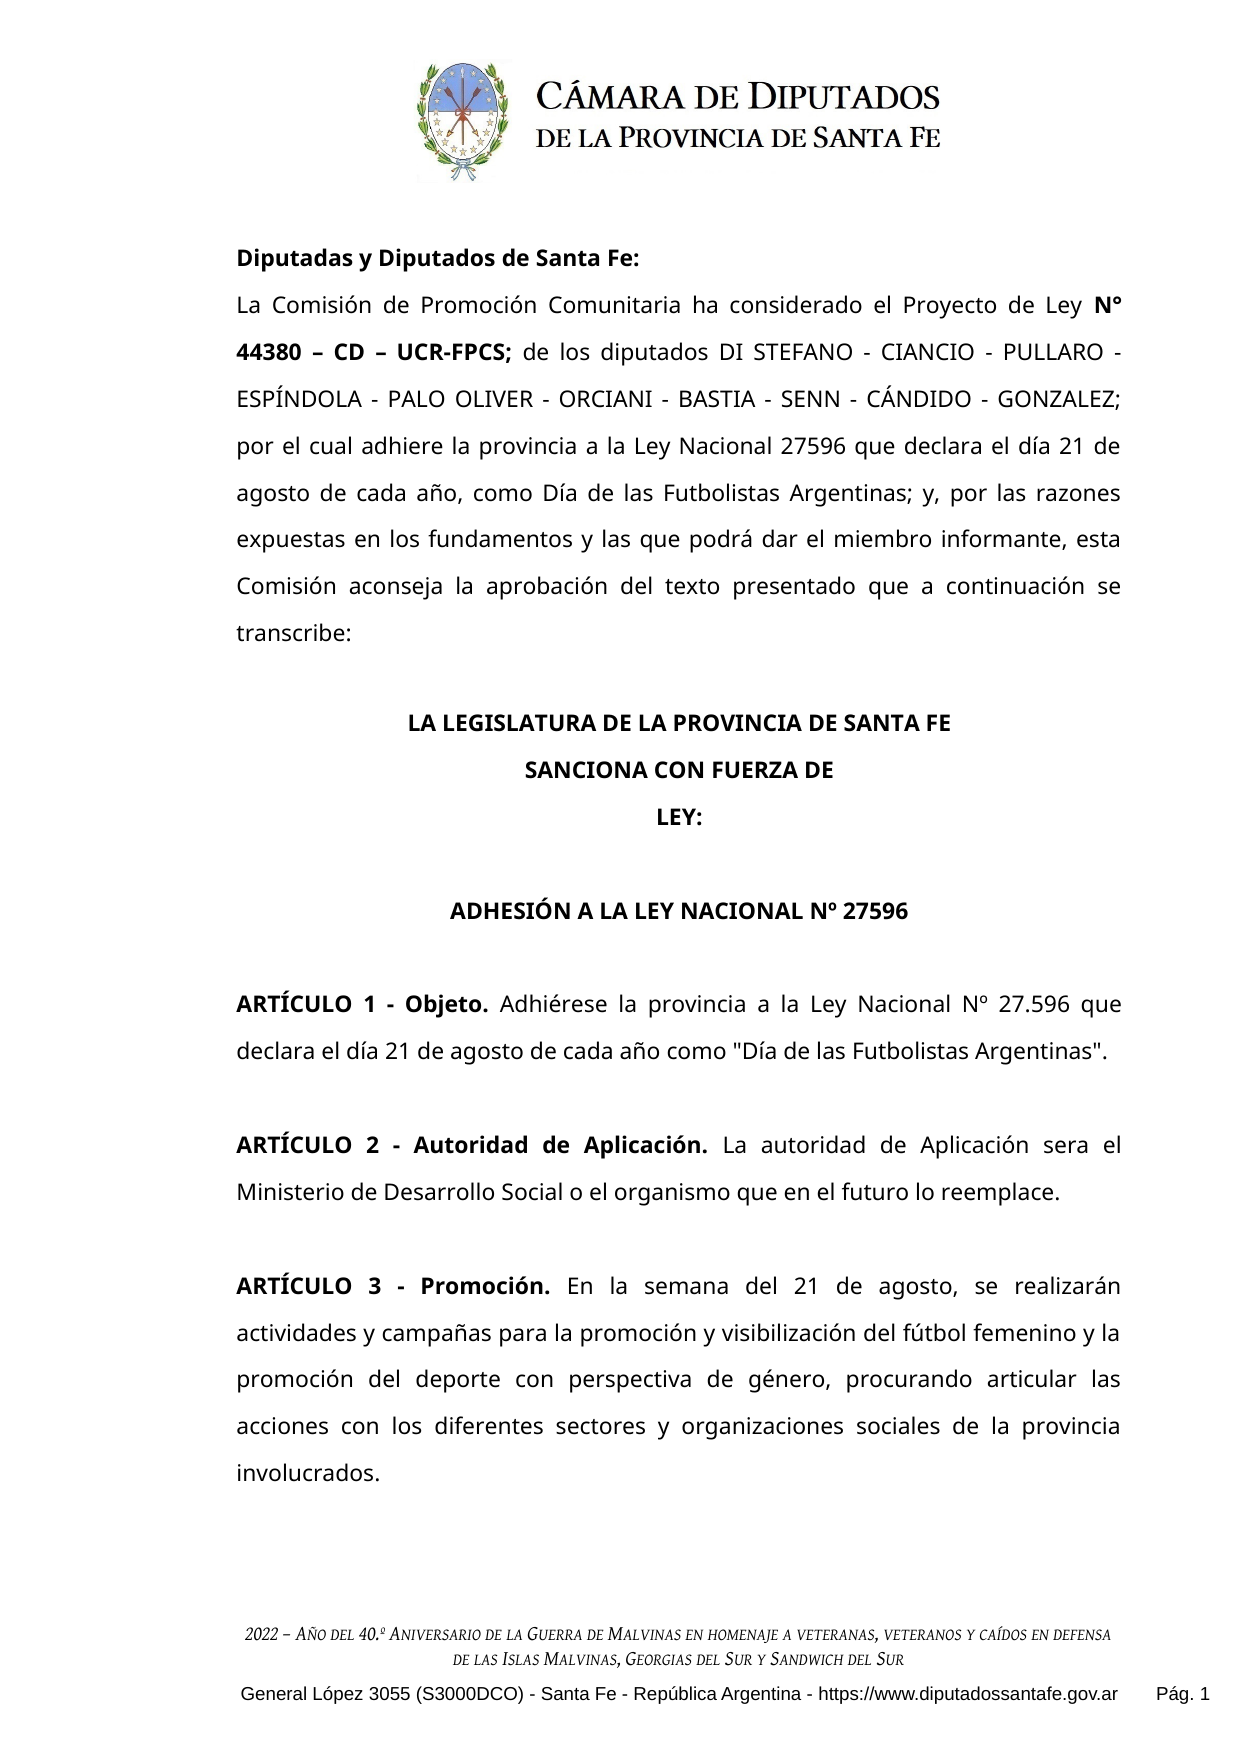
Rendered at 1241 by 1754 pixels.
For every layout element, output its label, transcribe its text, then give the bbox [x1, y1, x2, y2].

text ARTÍCULO 2 - Autoridad de Aplicación. La autoridad de Aplicación sera el Ministerio de Desarrollo Social o el organismo que en el futuro lo reemplace. [236, 1129, 1122, 1207]
text ARTÍCULO 3 - Promoción. En la semana del 21 de agosto, se realizarán actividades y campañas para la promoción y visibilización del fútbol femenino y la promoción del deporte con perspectiva de género, procurando articular las acciones con los diferentes sectores y organizaciones sociales de la provincia involucrados. [236, 1270, 1122, 1488]
text ADHESIÓN A LA LEY NACIONAL Nº 27596 [236, 895, 1122, 926]
text LA LEGISLATURA DE LA PROVINCIA DE SANTA FE [236, 707, 1122, 738]
text LEY: [236, 801, 1122, 832]
text La Comisión de Promoción Comunitaria ha considerado el Proyecto de Ley N° 44380 – CD – UCR-FPCS; de los diputados DI STEFANO - CIANCIO - PULLARO - ESPÍNDOLA - PALO OLIVER - ORCIANI - BASTIA - SENN - CÁNDIDO - GONZALEZ; por el cual adhiere la provincia a la Ley Nacional 27596 que declara el día 21 de agosto de cada año, como Día de las Futbolistas Argentinas; y, por las razones expuestas en los fundamentos y las que podrá dar el miembro informante, esta Comisión aconseja la aprobación del texto presentado que a continuación se transcribe: [236, 289, 1122, 648]
text SANCIONA CON FUERZA DE [236, 754, 1122, 785]
text ARTÍCULO 1 - Objeto. Adhiérese la provincia a la Ley Nacional Nº 27.596 que declara el día 21 de agosto de cada año como "Día de las Futbolistas Argentinas". [236, 988, 1122, 1067]
picture [413, 59, 945, 183]
text Diputadas y Diputados de Santa Fe: [236, 242, 1122, 273]
